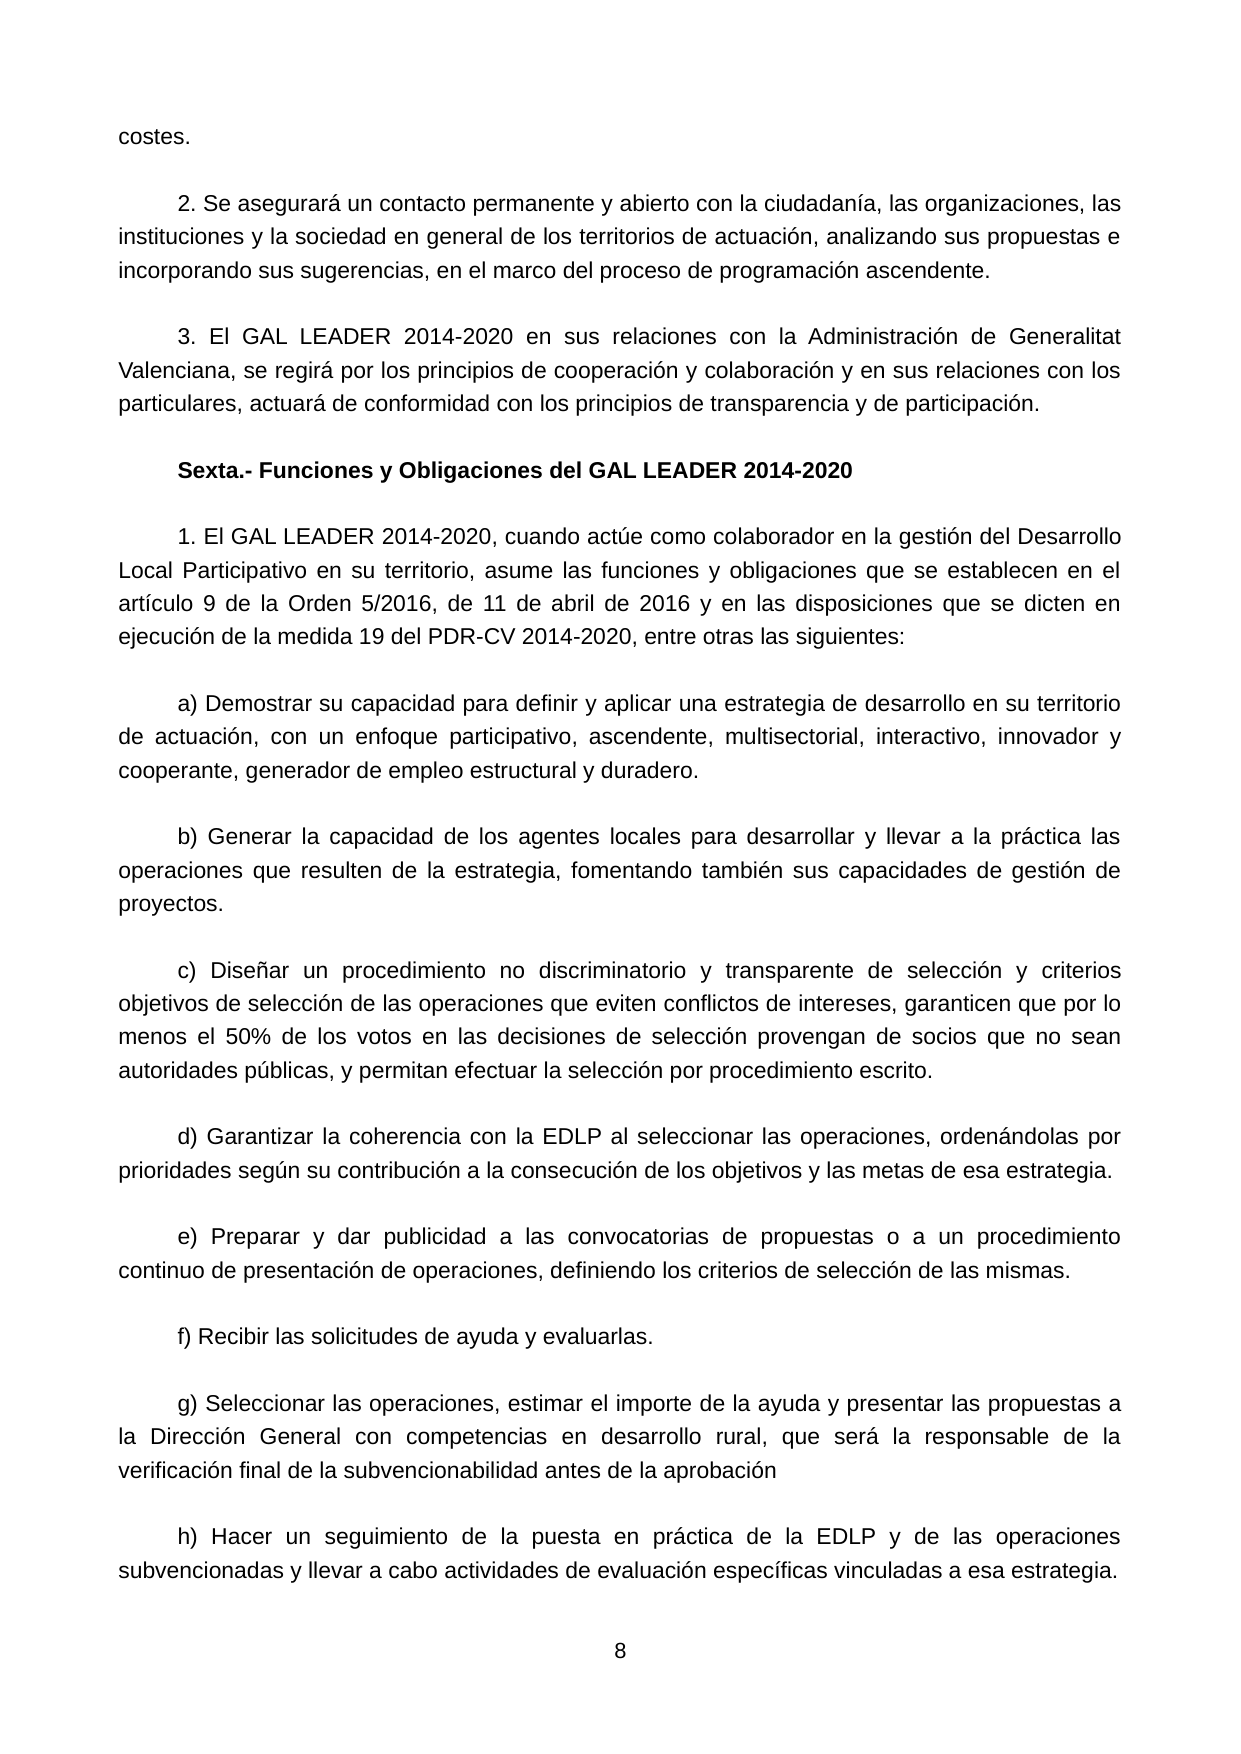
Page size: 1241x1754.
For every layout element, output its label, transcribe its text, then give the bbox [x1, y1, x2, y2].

text 2. Se asegurará un contacto permanente y abierto con la ciudadanía, las organizaciones, las instituciones y la sociedad en general de los territorios de actuación, analizando sus propuestas e incorporando sus sugerencias, en el marco del proceso de programación ascendente. [118, 185, 1122, 285]
text 1. El GAL LEADER 2014-2020, cuando actúe como colaborador en la gestión del Desarrollo Local Participativo en su territorio, asume las funciones y obligaciones que se establecen en el artículo 9 de la Orden 5/2016, de 11 de abril de 2016 y en las disposiciones que se dicten en ejecución de la medida 19 del PDR-CV 2014-2020, entre otras las siguientes: [118, 518, 1122, 651]
text e) Preparar y dar publicidad a las convocatorias de propuestas o a un procedimiento continuo de presentación de operaciones, definiendo los criterios de selección de las mismas. [118, 1218, 1122, 1285]
text d) Garantizar la coherencia con la EDLP al seleccionar las operaciones, ordenándolas por prioridades según su contribución a la consecución de los objetivos y las metas de esa estrategia. [118, 1118, 1122, 1185]
text f) Recibir las solicitudes de ayuda y evaluarlas. [118, 1318, 1122, 1351]
text c) Diseñar un procedimiento no discriminatorio y transparente de selección y criterios objetivos de selección de las operaciones que eviten conflictos de intereses, garanticen que por lo menos el 50% de los votos en las decisiones de selección provengan de socios que no sean autoridades públicas, y permitan efectuar la selección por procedimiento escrito. [118, 951, 1122, 1085]
text Sexta.- Funciones y Obligaciones del GAL LEADER 2014-2020 [118, 451, 1122, 485]
text b) Generar la capacidad de los agentes locales para desarrollar y llevar a la práctica las operaciones que resulten de la estrategia, fomentando también sus capacidades de gestión de proyectos. [118, 818, 1122, 918]
text costes. [118, 118, 1122, 151]
text a) Demostrar su capacidad para definir y aplicar una estrategia de desarrollo en su territorio de actuación, con un enfoque participativo, ascendente, multisectorial, interactivo, innovador y cooperante, generador de empleo estructural y duradero. [118, 685, 1122, 785]
text g) Seleccionar las operaciones, estimar el importe de la ayuda y presentar las propuestas a la Dirección General con competencias en desarrollo rural, que será la responsable de la verificación final de la subvencionabilidad antes de la aprobación [118, 1385, 1122, 1485]
text h) Hacer un seguimiento de la puesta en práctica de la EDLP y de las operaciones subvencionadas y llevar a cabo actividades de evaluación específicas vinculadas a esa estrategia. [118, 1518, 1122, 1585]
text 3. El GAL LEADER 2014-2020 en sus relaciones con la Administración de Generalitat Valenciana, se regirá por los principios de cooperación y colaboración y en sus relaciones con los particulares, actuará de conformidad con los principios de transparencia y de participación. [118, 318, 1122, 418]
